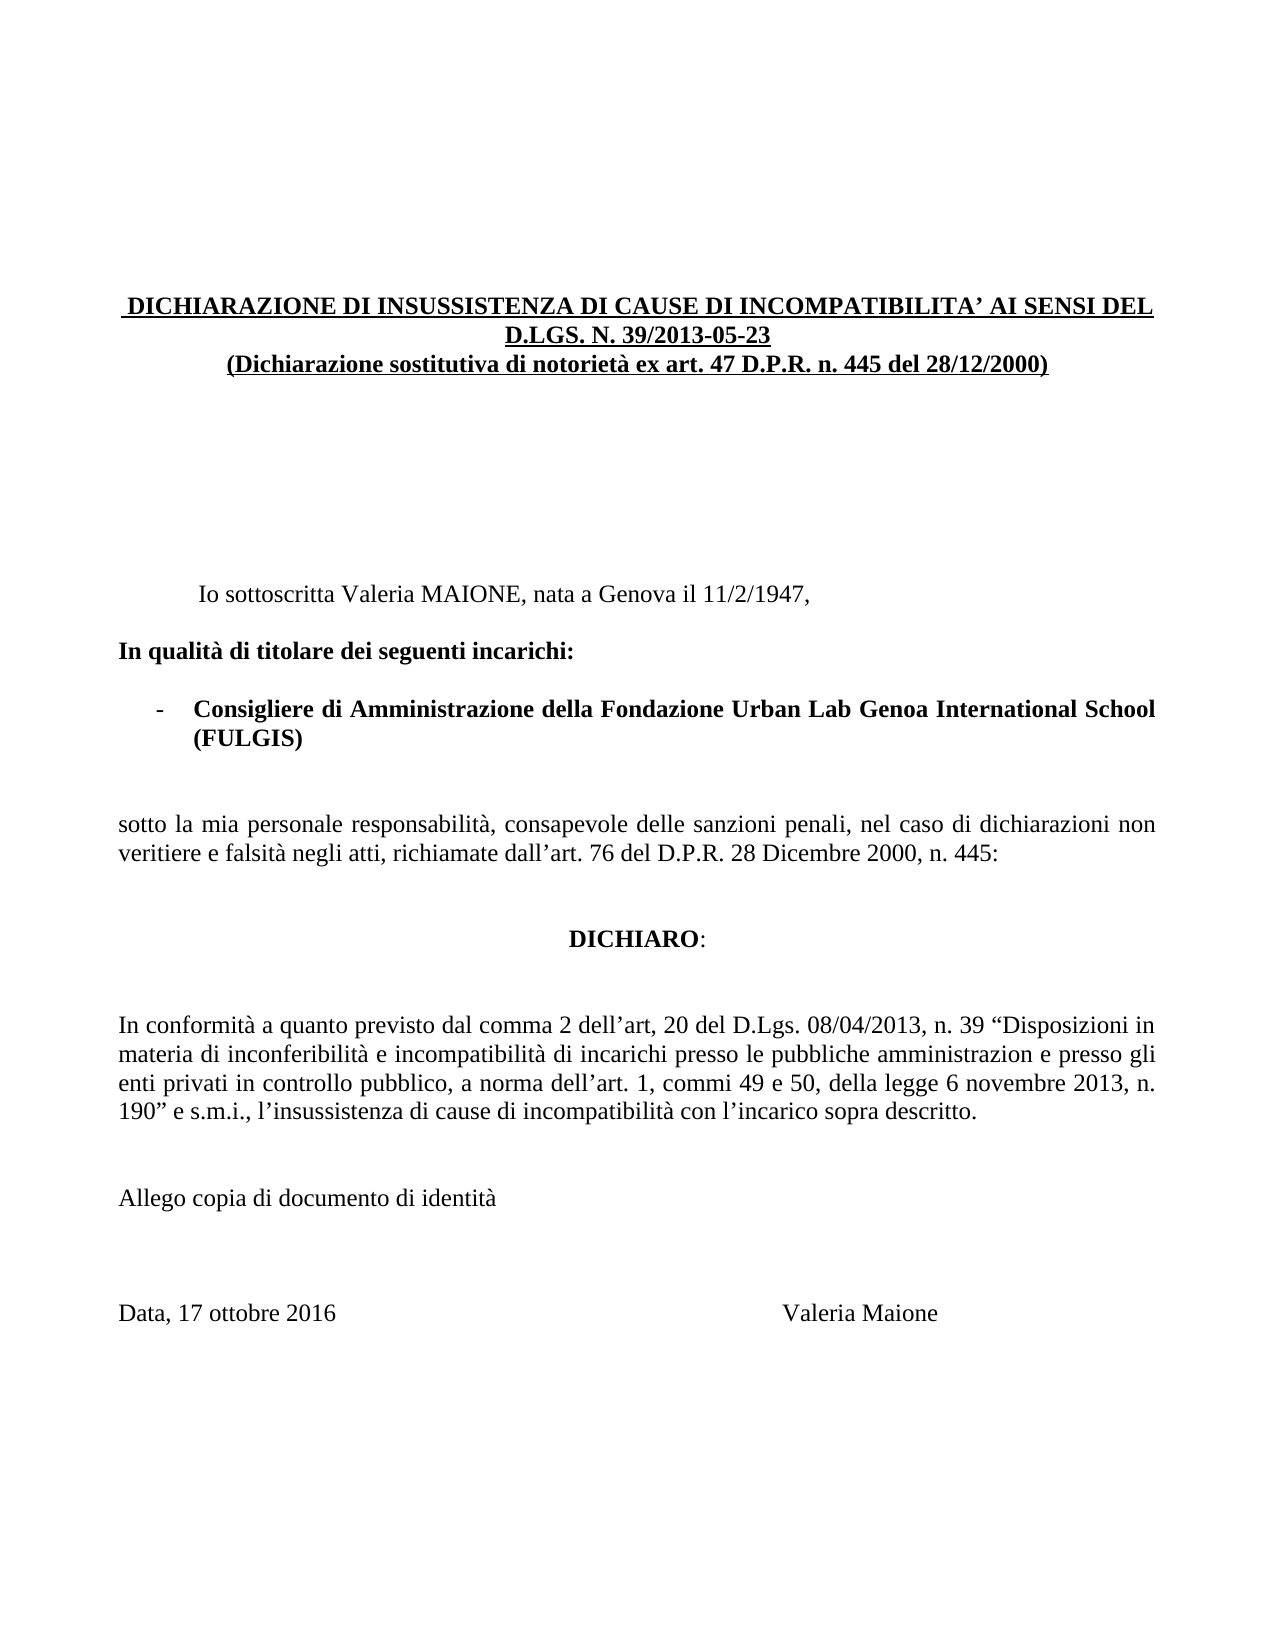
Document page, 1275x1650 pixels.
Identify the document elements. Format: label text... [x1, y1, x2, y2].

text In conformità a quanto previsto dal comma 2 dell’art, 20 del D.Lgs. 08/04/2013, n. 39 “Disposizioni in materia di inconferibilità e incompatibilità di incarichi presso le pubbliche amministrazion e presso gli enti privati in controllo pubblico, a norma dell’art. 1, commi 49 e 50, della legge 6 novembre 2013, n. 190” e s.m.i., l’insussistenza di cause di incompatibilità con l’incarico sopra descritto. [118, 1010, 1157, 1125]
text DICHIARO: [118, 924, 1157, 953]
text Io sottoscritta Valeria MAIONE, nata a Genova il 11/2/1947, [118, 579, 1157, 608]
list Consigliere di Amministrazione della Fondazione Urban Lab Genoa International School (FULGIS) [156, 694, 1157, 751]
text In qualità di titolare dei seguenti incarichi: [118, 636, 1157, 665]
text Allego copia di documento di identità [118, 1183, 1157, 1211]
text sotto la mia personale responsabilità, consapevole delle sanzioni penali, nel caso di dichiarazioni non veritiere e falsità negli atti, richiamate dall’art. 76 del D.P.R. 28 Dicembre 2000, n. 445: [118, 809, 1157, 866]
text DICHIARAZIONE DI INSUSSISTENZA DI CAUSE DI INCOMPATIBILITA’ AI SENSI DEL D.LGS. N. 39/2013-05-23 [118, 291, 1157, 349]
text Data, 17 ottobre 2016 Valeria Maione [118, 1298, 1157, 1326]
text (Dichiarazione sostitutiva di notorietà ex art. 47 D.P.R. n. 445 del 28/12/2000) [118, 349, 1157, 378]
